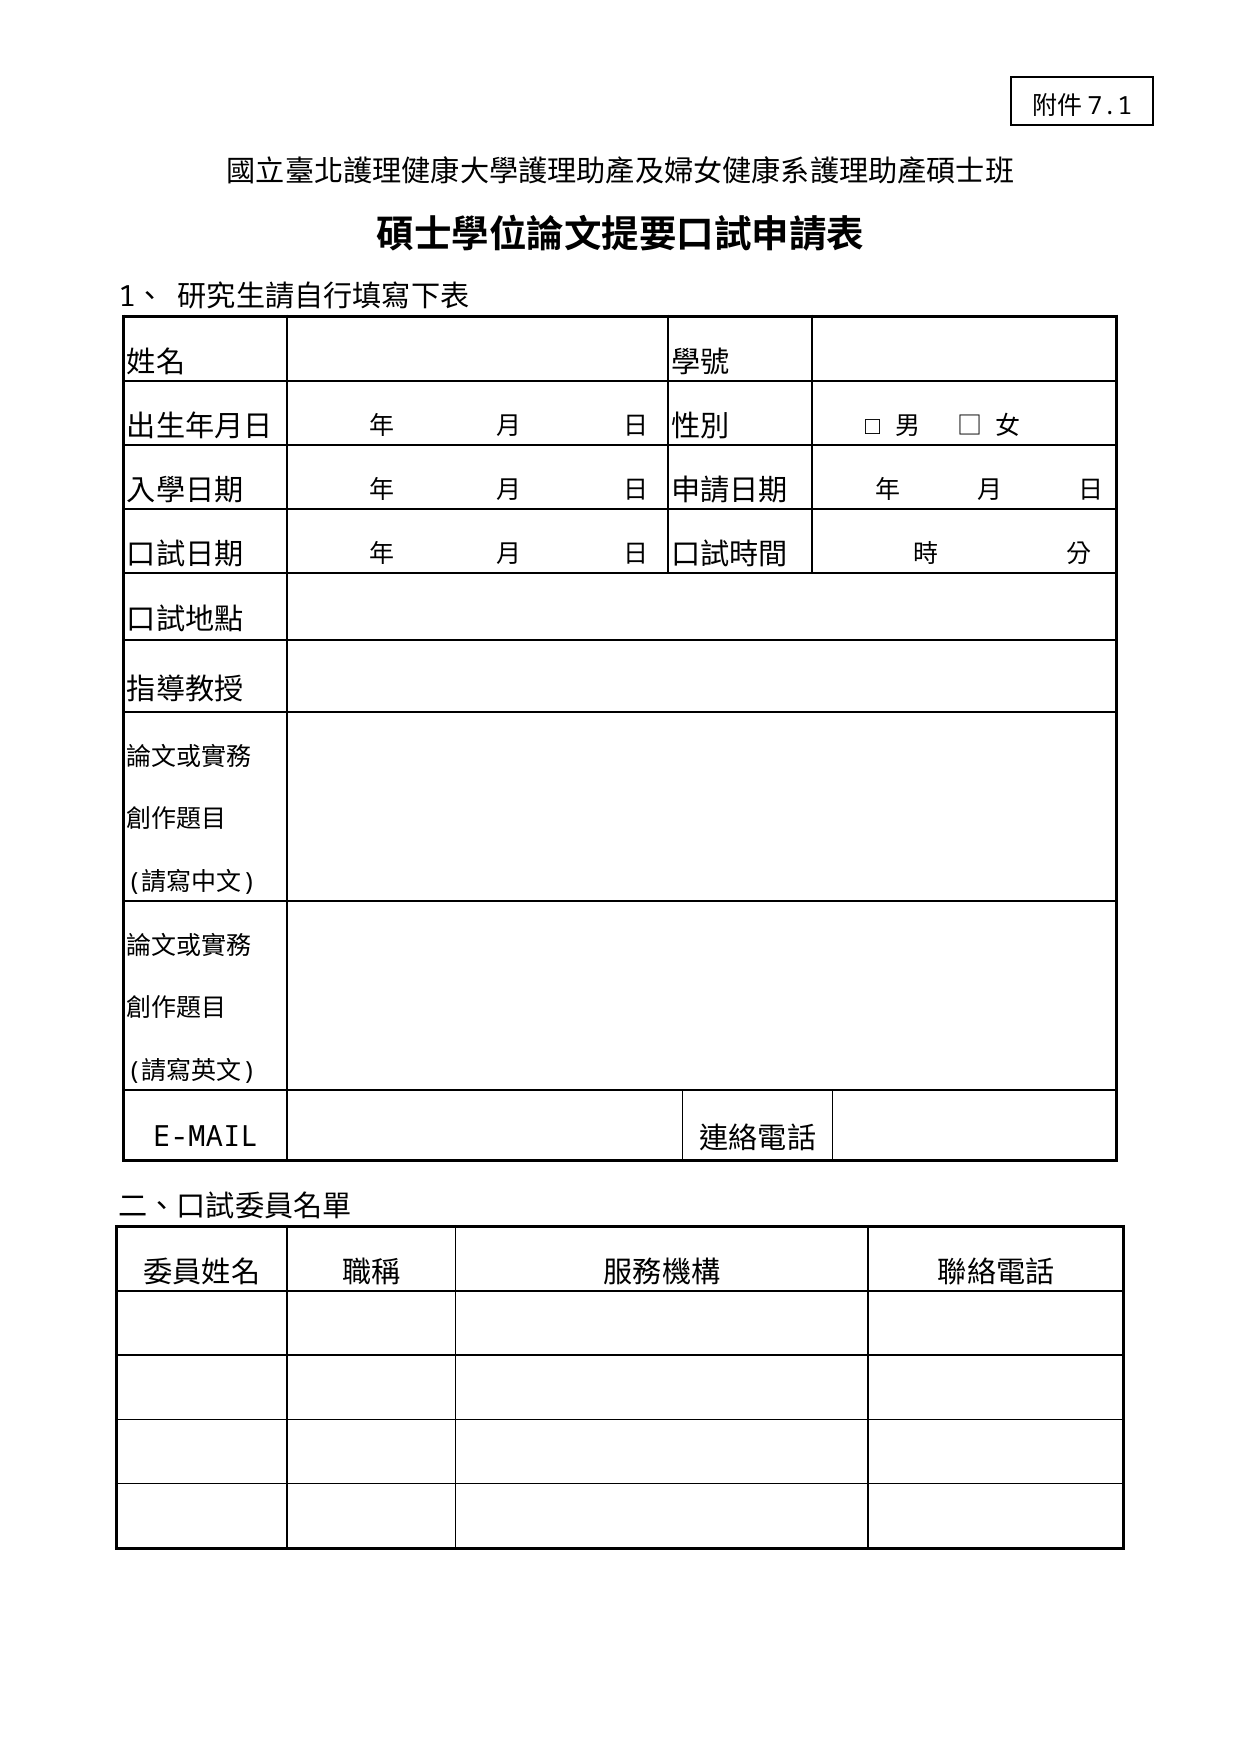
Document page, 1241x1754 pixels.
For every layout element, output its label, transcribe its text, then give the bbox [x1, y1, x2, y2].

table_cell [288, 1292, 455, 1354]
table_cell [414, 510, 477, 572]
table_cell [118, 1484, 286, 1547]
text 碩士學位論文提要口試申請表 [118, 189, 1122, 252]
table_cell 月 [477, 510, 541, 572]
table_cell [456, 1484, 867, 1547]
table_cell [288, 902, 1115, 1089]
table_cell [869, 1484, 1122, 1547]
table_header 姓名 [125, 318, 286, 380]
table_header 學號 [669, 318, 811, 380]
table_cell 出生年月日 [125, 382, 286, 444]
table_cell [118, 1420, 286, 1482]
table_cell 論文或實務 創作題目 (請寫中文) [125, 713, 286, 900]
table_cell 年 [350, 510, 414, 572]
table_cell 月 [477, 382, 541, 444]
table_cell [414, 382, 477, 444]
table_cell [288, 1091, 682, 1159]
table_cell [288, 1484, 455, 1547]
table_cell 時 [888, 510, 964, 572]
table_header 委員姓名 [118, 1228, 286, 1290]
table_header 職稱 [288, 1228, 455, 1290]
table_cell 月 [964, 446, 1015, 508]
table_cell [833, 1091, 1115, 1159]
table_header [813, 318, 1115, 380]
table_cell 口試時間 [669, 510, 811, 572]
table_cell 年 [350, 446, 414, 508]
table_cell [288, 510, 350, 572]
table_cell 連絡電話 [683, 1091, 832, 1159]
table_cell [813, 446, 863, 508]
table_cell 日 [604, 382, 667, 444]
table_cell [456, 1420, 867, 1482]
table_cell [288, 1420, 455, 1482]
table_cell [288, 713, 1115, 900]
table_cell 日 [1066, 446, 1115, 508]
table_cell 年 [863, 446, 913, 508]
table_cell 口試地點 [125, 574, 286, 639]
table_header [288, 318, 667, 380]
text 二、口試委員名單 [118, 1162, 1122, 1225]
table_cell [913, 446, 964, 508]
table_cell 指導教授 [125, 641, 286, 711]
table_cell [118, 1356, 286, 1418]
table_cell □ 男 □ 女 [813, 382, 1115, 444]
table_cell [813, 510, 888, 572]
table_cell [288, 641, 1115, 711]
table_header 服務機構 [456, 1228, 867, 1290]
table_cell 日 [604, 510, 667, 572]
text 附件7.1 [1027, 85, 1137, 117]
table_cell [869, 1420, 1122, 1482]
table_cell 分 [1040, 510, 1115, 572]
table_cell [541, 510, 604, 572]
table_cell 論文或實務 創作題目 (請寫英文) [125, 902, 286, 1089]
text 國立臺北護理健康大學護理助產及婦女健康系護理助產碩士班 [118, 127, 1122, 189]
table_cell [869, 1292, 1122, 1354]
table_cell [288, 1356, 455, 1418]
table_cell 月 [477, 446, 541, 508]
table_cell [288, 382, 350, 444]
table_cell 日 [604, 446, 667, 508]
table_cell [288, 574, 1115, 639]
table_cell [1015, 446, 1066, 508]
table_header 聯絡電話 [869, 1228, 1122, 1290]
table_cell [541, 446, 604, 508]
table_cell [288, 446, 350, 508]
table_cell 口試日期 [125, 510, 286, 572]
list 研究生請自行填寫下表 [118, 252, 1122, 314]
table_cell [118, 1292, 286, 1354]
table_cell 入學日期 [125, 446, 286, 508]
table_cell E-MAIL [125, 1091, 286, 1159]
table_cell 年 [350, 382, 414, 444]
table_cell [414, 446, 477, 508]
table_cell 申請日期 [669, 446, 811, 508]
table_cell [869, 1356, 1122, 1418]
table_cell [456, 1292, 867, 1354]
table_cell 性別 [669, 382, 811, 444]
table_cell [541, 382, 604, 444]
table_cell [964, 510, 1040, 572]
table_cell [456, 1356, 867, 1418]
text [1012, 78, 1152, 124]
